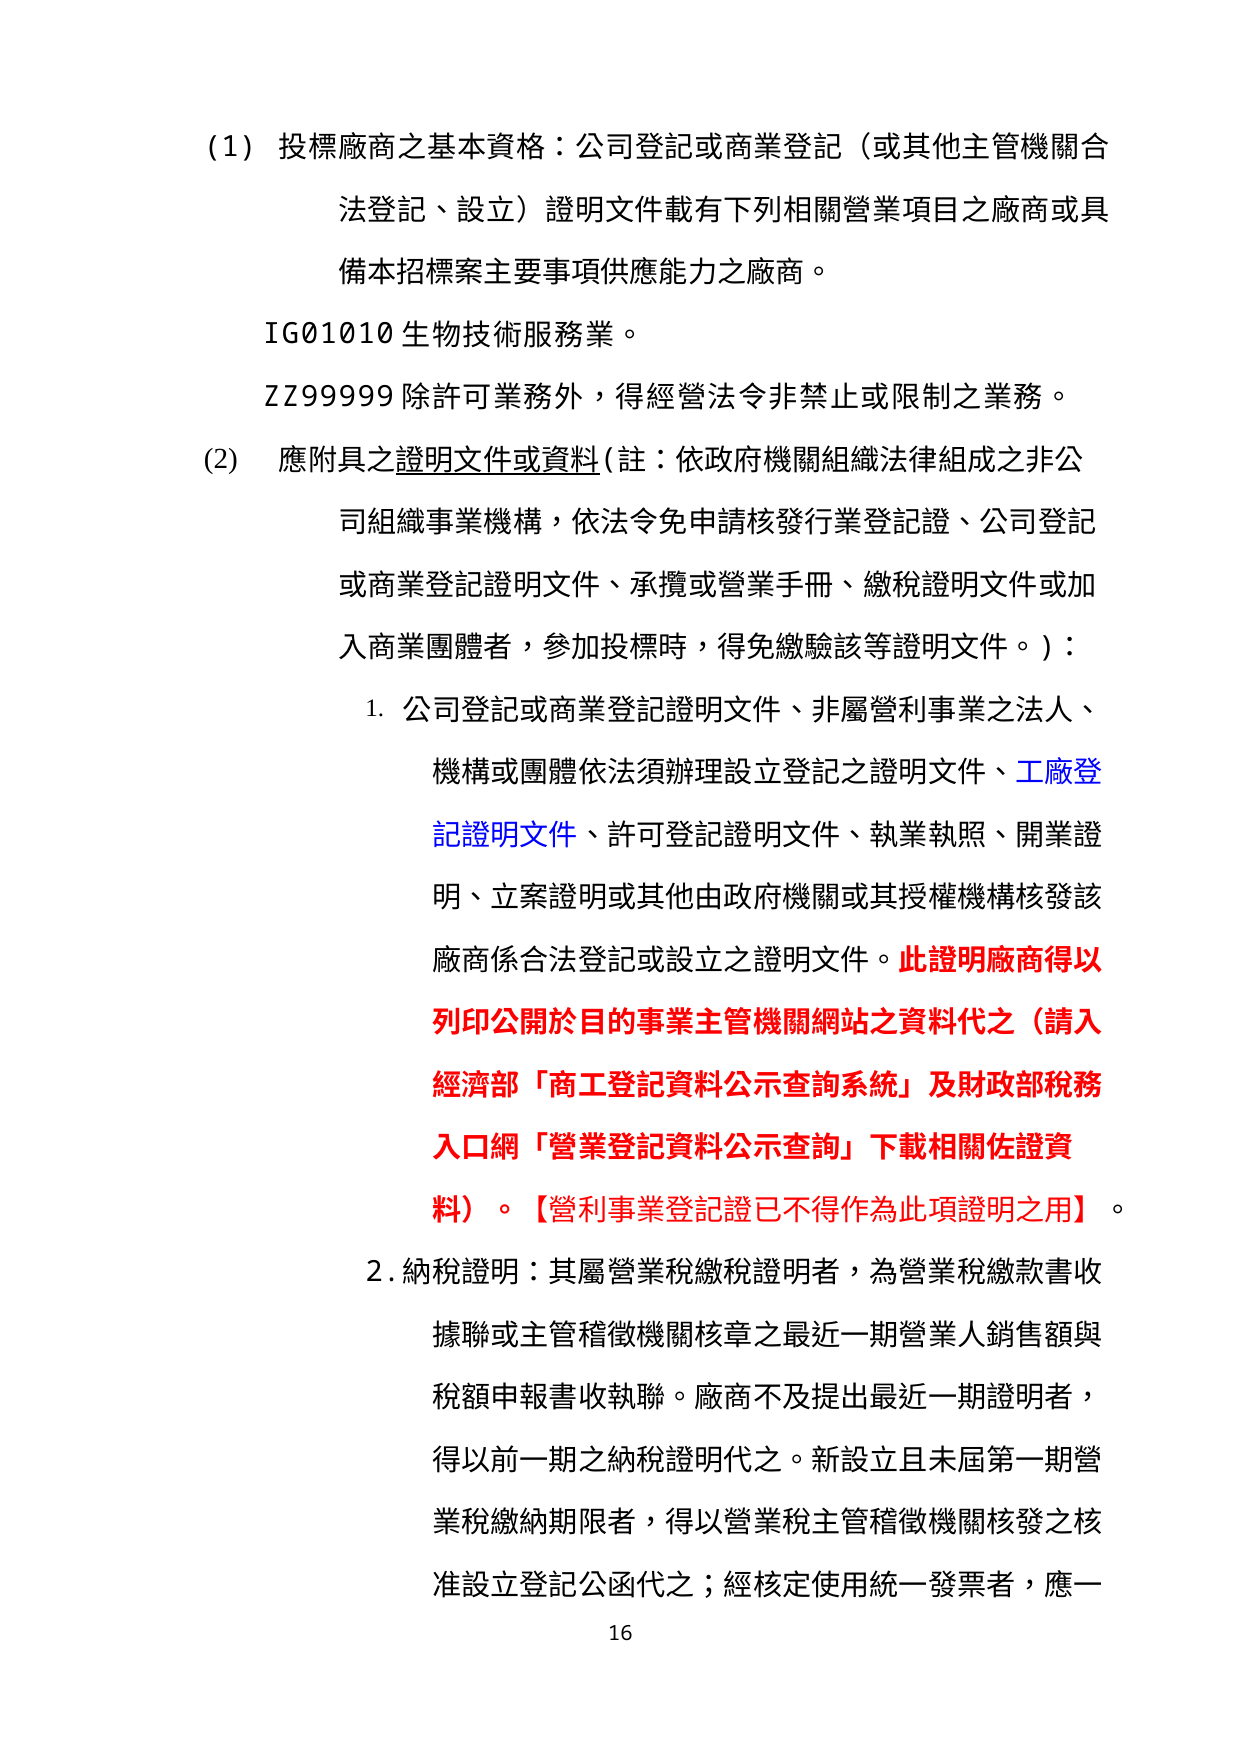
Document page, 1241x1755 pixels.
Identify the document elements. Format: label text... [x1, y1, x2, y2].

list 公司登記或商業登記證明文件、非屬營利事業之法人、機構或團體依法須辦理設立登記之證明文件、工廠登記證明文件、許可登記證明文件、執業執照、開業證明、立案證明或其他由政府機關或其授權機構核發該廠商係合法登記或設立之證明文件。此證明廠商得以列印公開於目的事業主管機關網站之資料代之（請入經濟部「商工登記資料公示查詢系統」及財政部稅務入口網「營業登記資料公示查詢」下載相關佐證資料）。【營利事業登記證已不得作為此項證明之用】。 [365, 666, 1110, 1228]
list 投標廠商之基本資格：公司登記或商業登記（或其他主管機關合法登記、設立）證明文件載有下列相關營業項目之廠商或具備本招標案主要事項供應能力之廠商。 [204, 103, 1110, 291]
text IG01010生物技術服務業。 [263, 291, 1110, 353]
list 應附具之證明文件或資料(註：依政府機關組織法律組成之非公司組織事業機構，依法令免申請核發行業登記證、公司登記或商業登記證明文件、承攬或營業手冊、繳稅證明文件或加入商業團體者，參加投標時，得免繳驗該等證明文件。)： [204, 416, 1110, 666]
list 納稅證明：其屬營業稅繳稅證明者，為營業稅繳款書收據聯或主管稽徵機關核章之最近一期營業人銷售額與稅額申報書收執聯。廠商不及提出最近一期證明者，得以前一期之納稅證明代之。新設立且未屆第一期營業稅繳納期限者，得以營業稅主管稽徵機關核發之核准設立登記公函代之；經核定使用統一發票者，應一 [365, 1228, 1110, 1603]
text ZZ99999除許可業務外，得經營法令非禁止或限制之業務。 [263, 353, 1110, 416]
